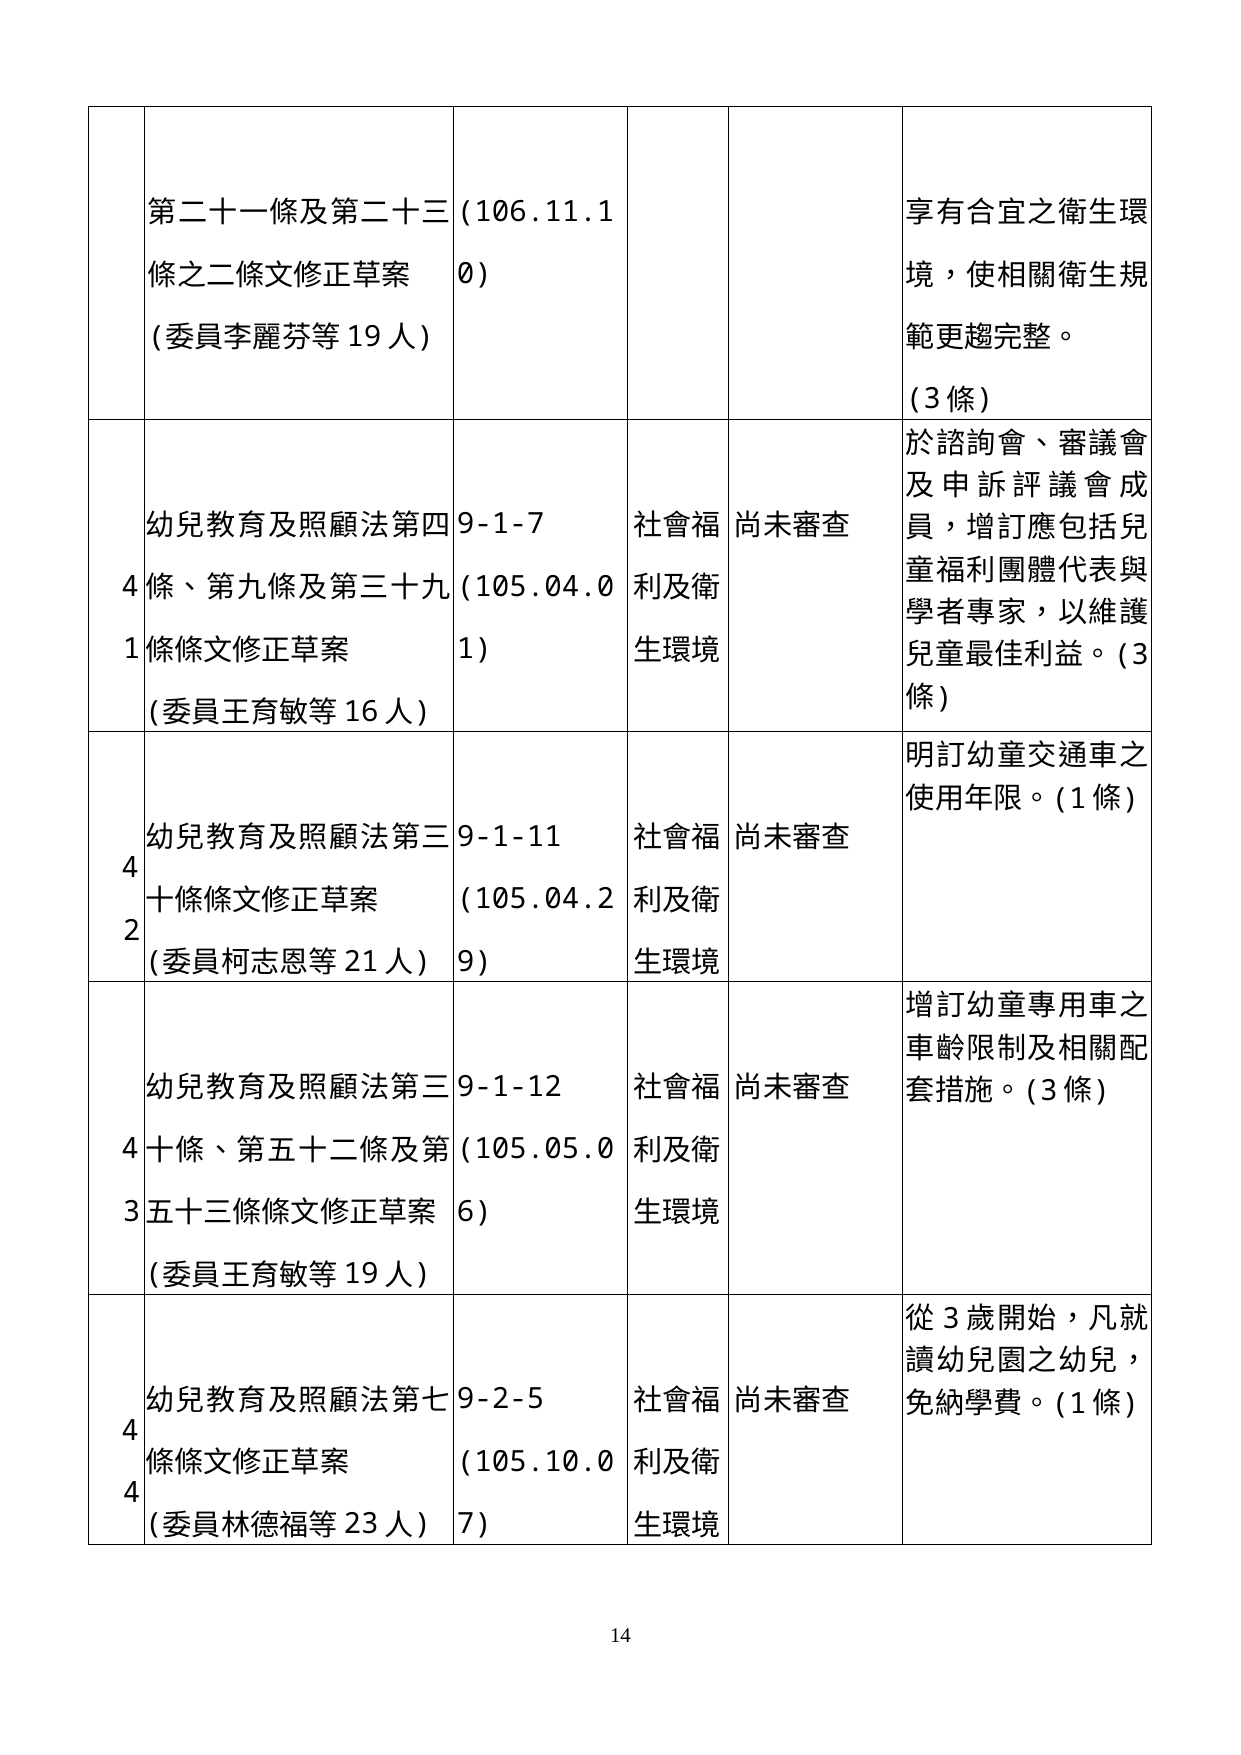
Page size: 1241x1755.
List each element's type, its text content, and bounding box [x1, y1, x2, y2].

table_cell 享有合宜之衛生環境，使相關衛生規範更趨完整。 (3條) [903, 107, 1151, 418]
table_cell 尚未審查 [729, 982, 902, 1293]
table_cell 明訂幼童交通車之使用年限。(1條) [903, 732, 1151, 981]
table_cell [89, 982, 144, 1293]
table_cell 9-1-7 (105.04.01) [454, 420, 627, 731]
table_cell [89, 732, 144, 981]
table_cell 第二十一條及第二十三條之二條文修正草案 (委員李麗芬等19人) [145, 107, 453, 418]
table_cell 尚未審查 [729, 1295, 902, 1543]
table_cell 社會福利及衛生環境 [628, 1295, 728, 1543]
table_cell 幼兒教育及照顧法第四條、第九條及第三十九條條文修正草案 (委員王育敏等16人) [145, 420, 453, 731]
table_cell 尚未審查 [729, 420, 902, 731]
table_cell [89, 107, 144, 418]
table_cell 9-1-12 (105.05.06) [454, 982, 627, 1293]
table_cell 9-2-5 (105.10.07) [454, 1295, 627, 1543]
table_cell 幼兒教育及照顧法第三十條、第五十二條及第五十三條條文修正草案 (委員王育敏等19人) [145, 982, 453, 1293]
table_cell [89, 1295, 144, 1543]
table_cell 9-1-11 (105.04.29) [454, 732, 627, 981]
table_cell 從3歲開始，凡就讀幼兒園之幼兒，免納學費。(1條) [903, 1295, 1151, 1543]
table_cell 社會福利及衛生環境 [628, 420, 728, 731]
table_cell 於諮詢會、審議會及申訴評議會成員，增訂應包括兒童福利團體代表與學者專家，以維護兒童最佳利益。(3條) [903, 420, 1151, 731]
table_cell (106.11.10) [454, 107, 627, 418]
table_cell [628, 107, 728, 418]
table_cell 增訂幼童專用車之車齡限制及相關配套措施。(3條) [903, 982, 1151, 1293]
table_cell 社會福利及衛生環境 [628, 732, 728, 981]
table_cell [89, 420, 144, 731]
table_cell [729, 107, 902, 418]
table_cell 尚未審查 [729, 732, 902, 981]
table_cell 幼兒教育及照顧法第三十條條文修正草案 (委員柯志恩等21人) [145, 732, 453, 981]
table_cell 社會福利及衛生環境 [628, 982, 728, 1293]
table_cell 幼兒教育及照顧法第七條條文修正草案 (委員林德福等23人) [145, 1295, 453, 1543]
